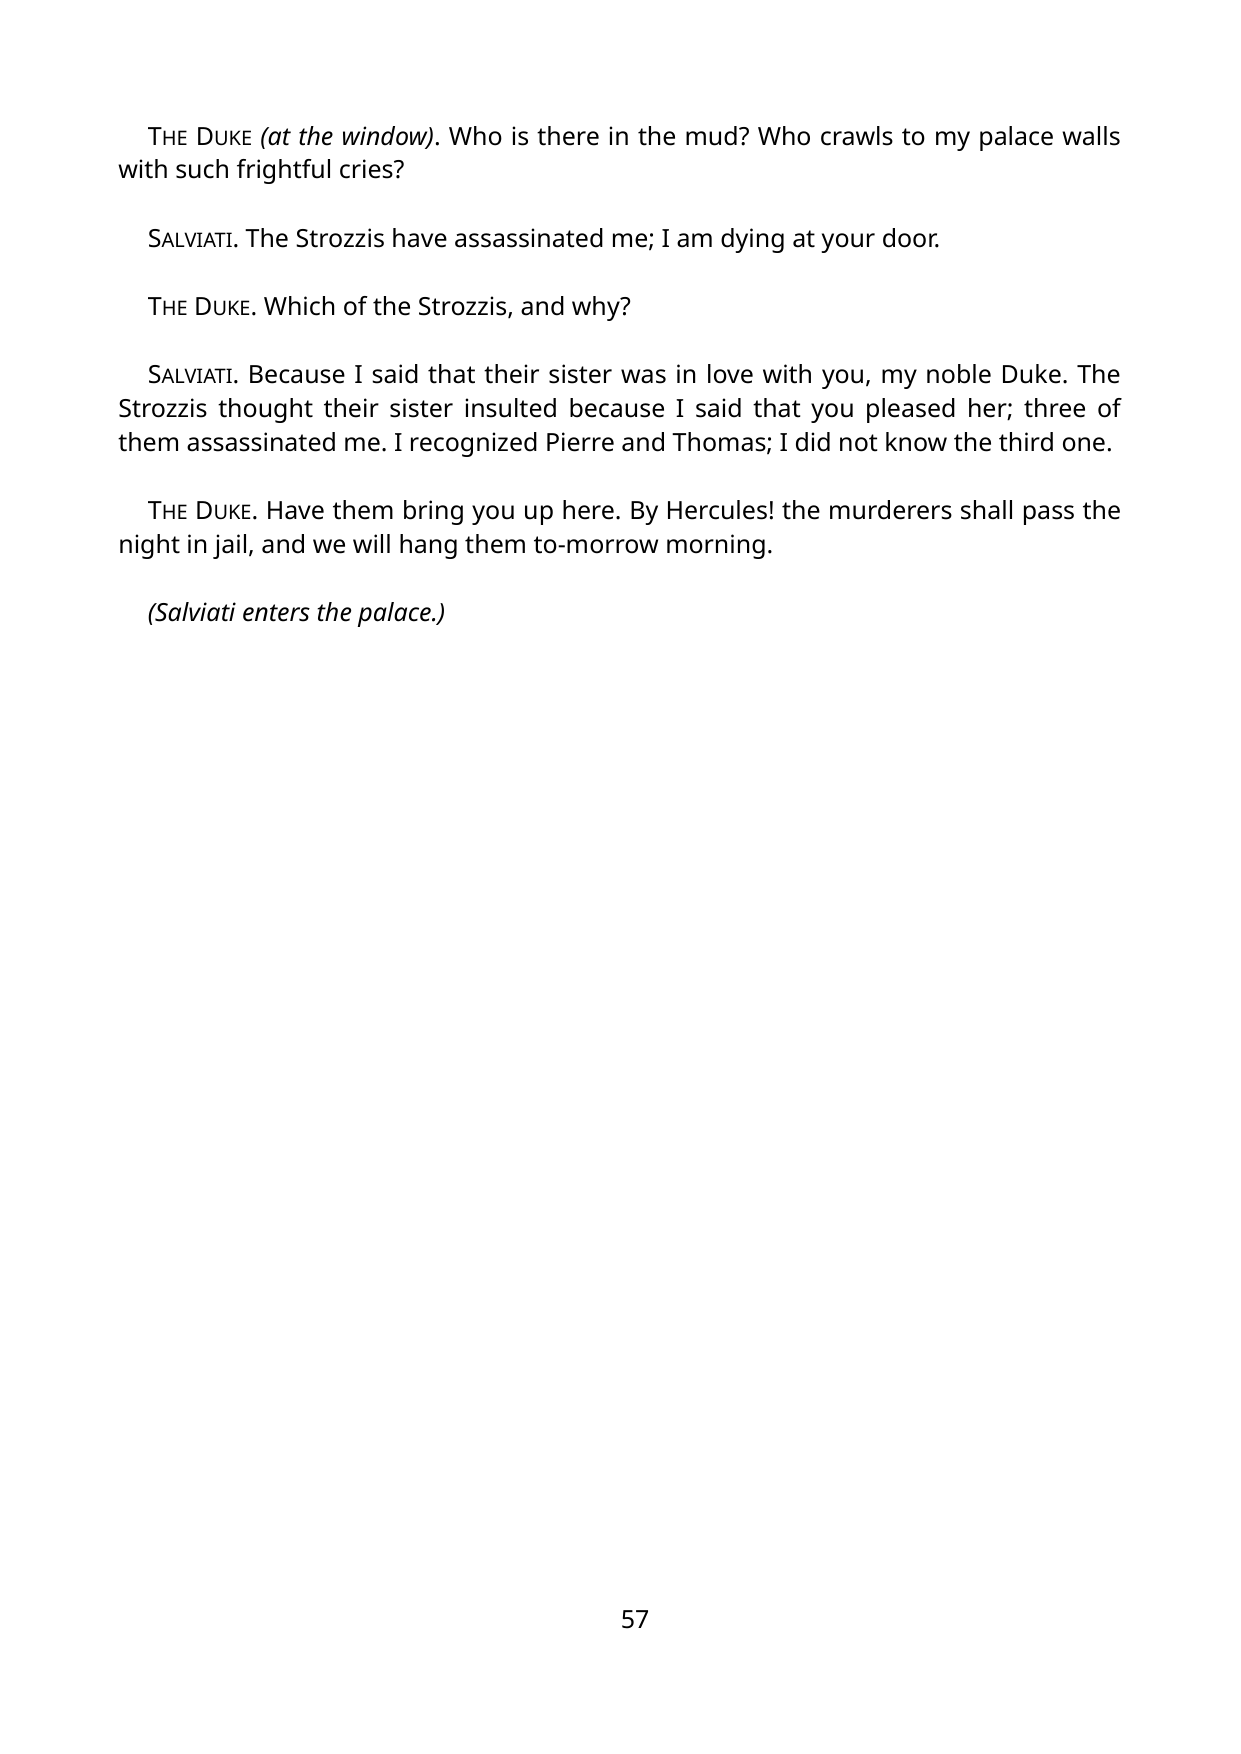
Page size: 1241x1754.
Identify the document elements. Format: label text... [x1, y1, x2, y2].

text (Salviati enters the palace.) [118, 595, 1122, 629]
text The Duke. Have them bring you up here. By Hercules! the murderers shall pass the night in jail, and we will hang them to-morrow morning. [118, 493, 1122, 561]
text Salviati. The Strozzis have assassinated me; I am dying at your door. [118, 220, 1122, 254]
text The Duke (at the window). Who is there in the mud? Who crawls to my palace walls with such frightful cries? [118, 118, 1122, 186]
text The Duke. Which of the Strozzis, and why? [118, 288, 1122, 322]
text Salviati. Because I said that their sister was in love with you, my noble Duke. The Strozzis thought their sister insulted because I said that you pleased her; three of them assassinated me. I recognized Pierre and Thomas; I did not know the third one. [118, 357, 1122, 459]
